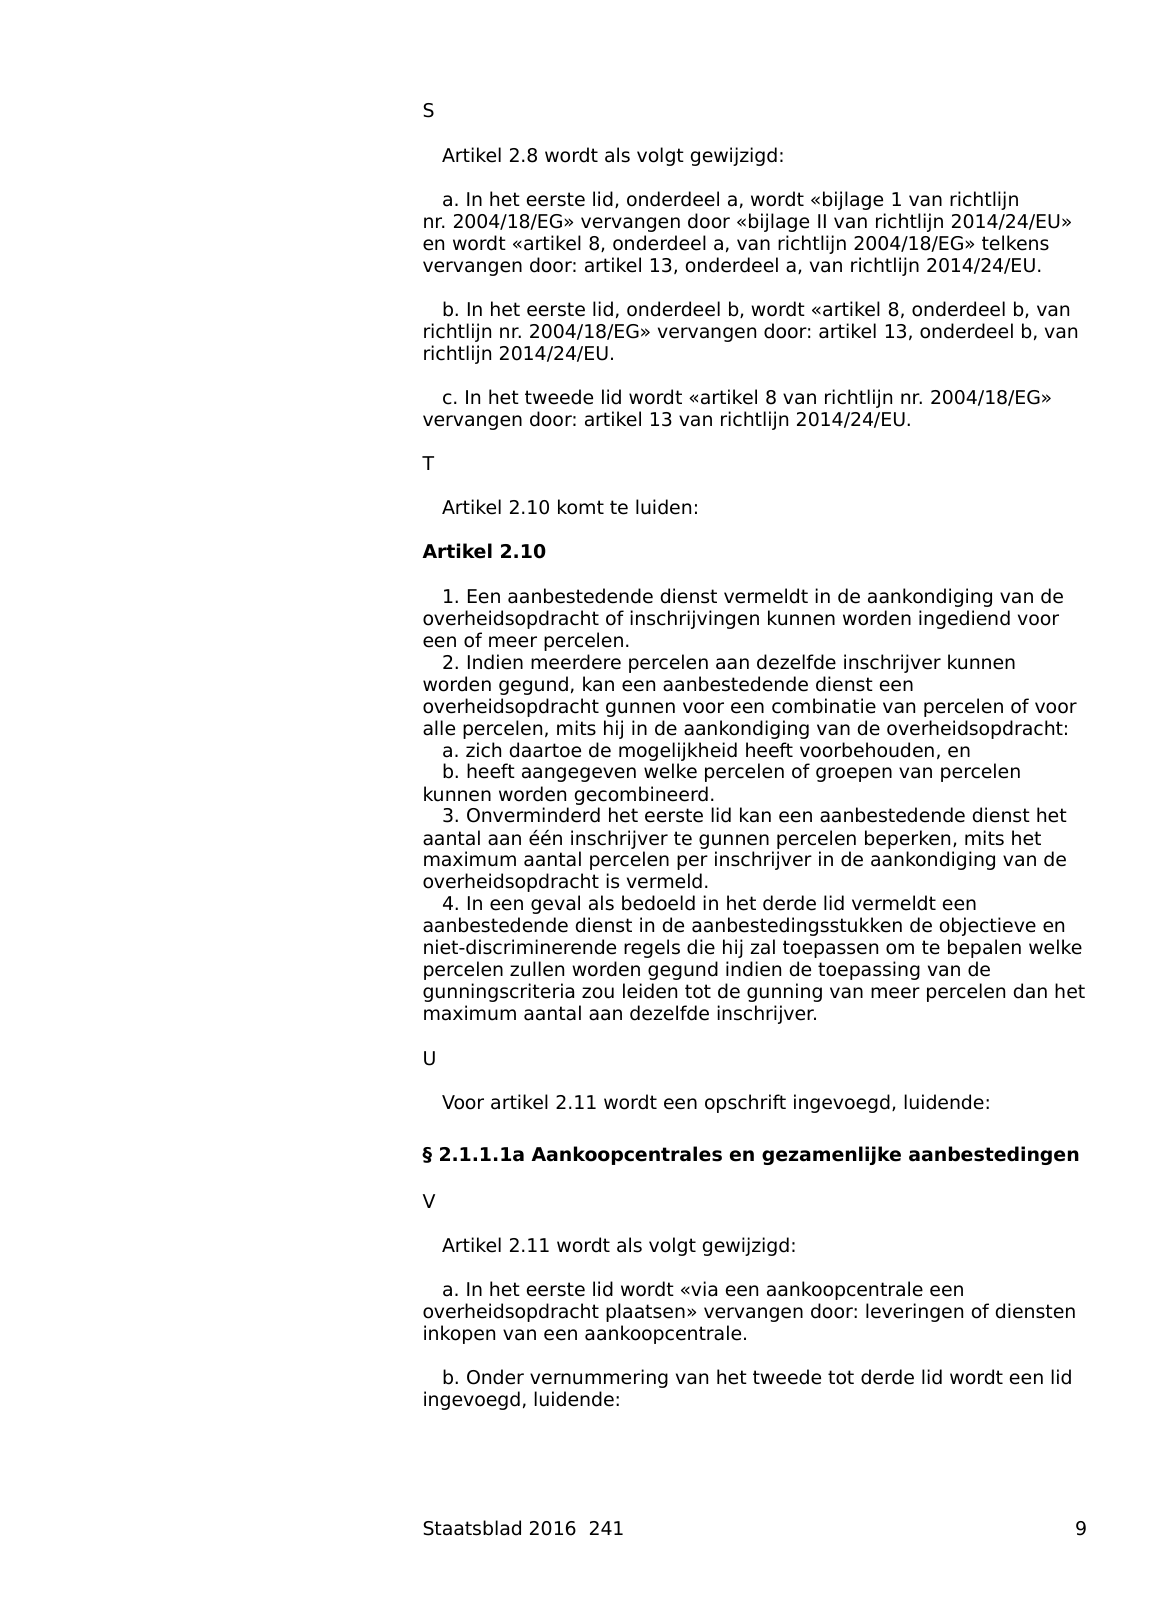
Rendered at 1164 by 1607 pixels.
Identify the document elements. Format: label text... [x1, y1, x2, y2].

text Artikel 2.10 komt te luiden: [422, 497, 1087, 519]
text U [422, 1047, 1087, 1069]
text T [422, 453, 1087, 475]
text c. In het tweede lid wordt «artikel 8 van richtlijn nr. 2004/18/EG» vervangen door: artikel 13 van richtlijn 2014/24/EU. [422, 387, 1087, 431]
text S [422, 100, 1087, 122]
subtitle § 2.1.1.1a Aankoopcentrales en gezamenlijke aanbestedingen [422, 1143, 1087, 1166]
text V [422, 1191, 1087, 1212]
text 1. Een aanbestedende dienst vermeldt in de aankondiging van de overheidsopdracht of inschrijvingen kunnen worden ingediend voor een of meer percelen. [422, 586, 1087, 652]
text 4. In een geval als bedoeld in het derde lid vermeldt een aanbestedende dienst in de aanbestedingsstukken de objectieve en niet-discriminerende regels die hij zal toepassen om te bepalen welke percelen zullen worden gegund indien de toepassing van de gunningscriteria zou leiden tot de gunning van meer percelen dan het maximum aantal aan dezelfde inschrijver. [422, 893, 1087, 1025]
text a. In het eerste lid wordt «via een aankoopcentrale een overheidsopdracht plaatsen» vervangen door: leveringen of diensten inkopen van een aankoopcentrale. [422, 1279, 1087, 1345]
text Voor artikel 2.11 wordt een opschrift ingevoegd, luidende: [422, 1092, 1087, 1113]
text a. In het eerste lid, onderdeel a, wordt «bijlage 1 van richtlijn nr. 2004/18/EG» vervangen door «bijlage II van richtlijn 2014/24/EU» en wordt «artikel 8, onderdeel a, van richtlijn 2004/18/EG» telkens vervangen door: artikel 13, onderdeel a, van richtlijn 2014/24/EU. [422, 189, 1087, 277]
text Artikel 2.11 wordt als volgt gewijzigd: [422, 1235, 1087, 1257]
text a. zich daartoe de mogelijkheid heeft voorbehouden, en [422, 739, 1087, 761]
subtitle Artikel 2.10 [422, 541, 1087, 563]
text Artikel 2.8 wordt als volgt gewijzigd: [422, 144, 1087, 167]
text 2. Indien meerdere percelen aan dezelfde inschrijver kunnen worden gegund, kan een aanbestedende dienst een overheidsopdracht gunnen voor een combinatie van percelen of voor alle percelen, mits hij in de aankondiging van de overheidsopdracht: [422, 652, 1087, 739]
text 3. Onverminderd het eerste lid kan een aanbestedende dienst het aantal aan één inschrijver te gunnen percelen beperken, mits het maximum aantal percelen per inschrijver in de aankondiging van de overheidsopdracht is vermeld. [422, 805, 1087, 893]
text b. Onder vernummering van het tweede tot derde lid wordt een lid ingevoegd, luidende: [422, 1367, 1087, 1411]
text b. In het eerste lid, onderdeel b, wordt «artikel 8, onderdeel b, van richtlijn nr. 2004/18/EG» vervangen door: artikel 13, onderdeel b, van richtlijn 2014/24/EU. [422, 299, 1087, 365]
text b. heeft aangegeven welke percelen of groepen van percelen kunnen worden gecombineerd. [422, 761, 1087, 805]
